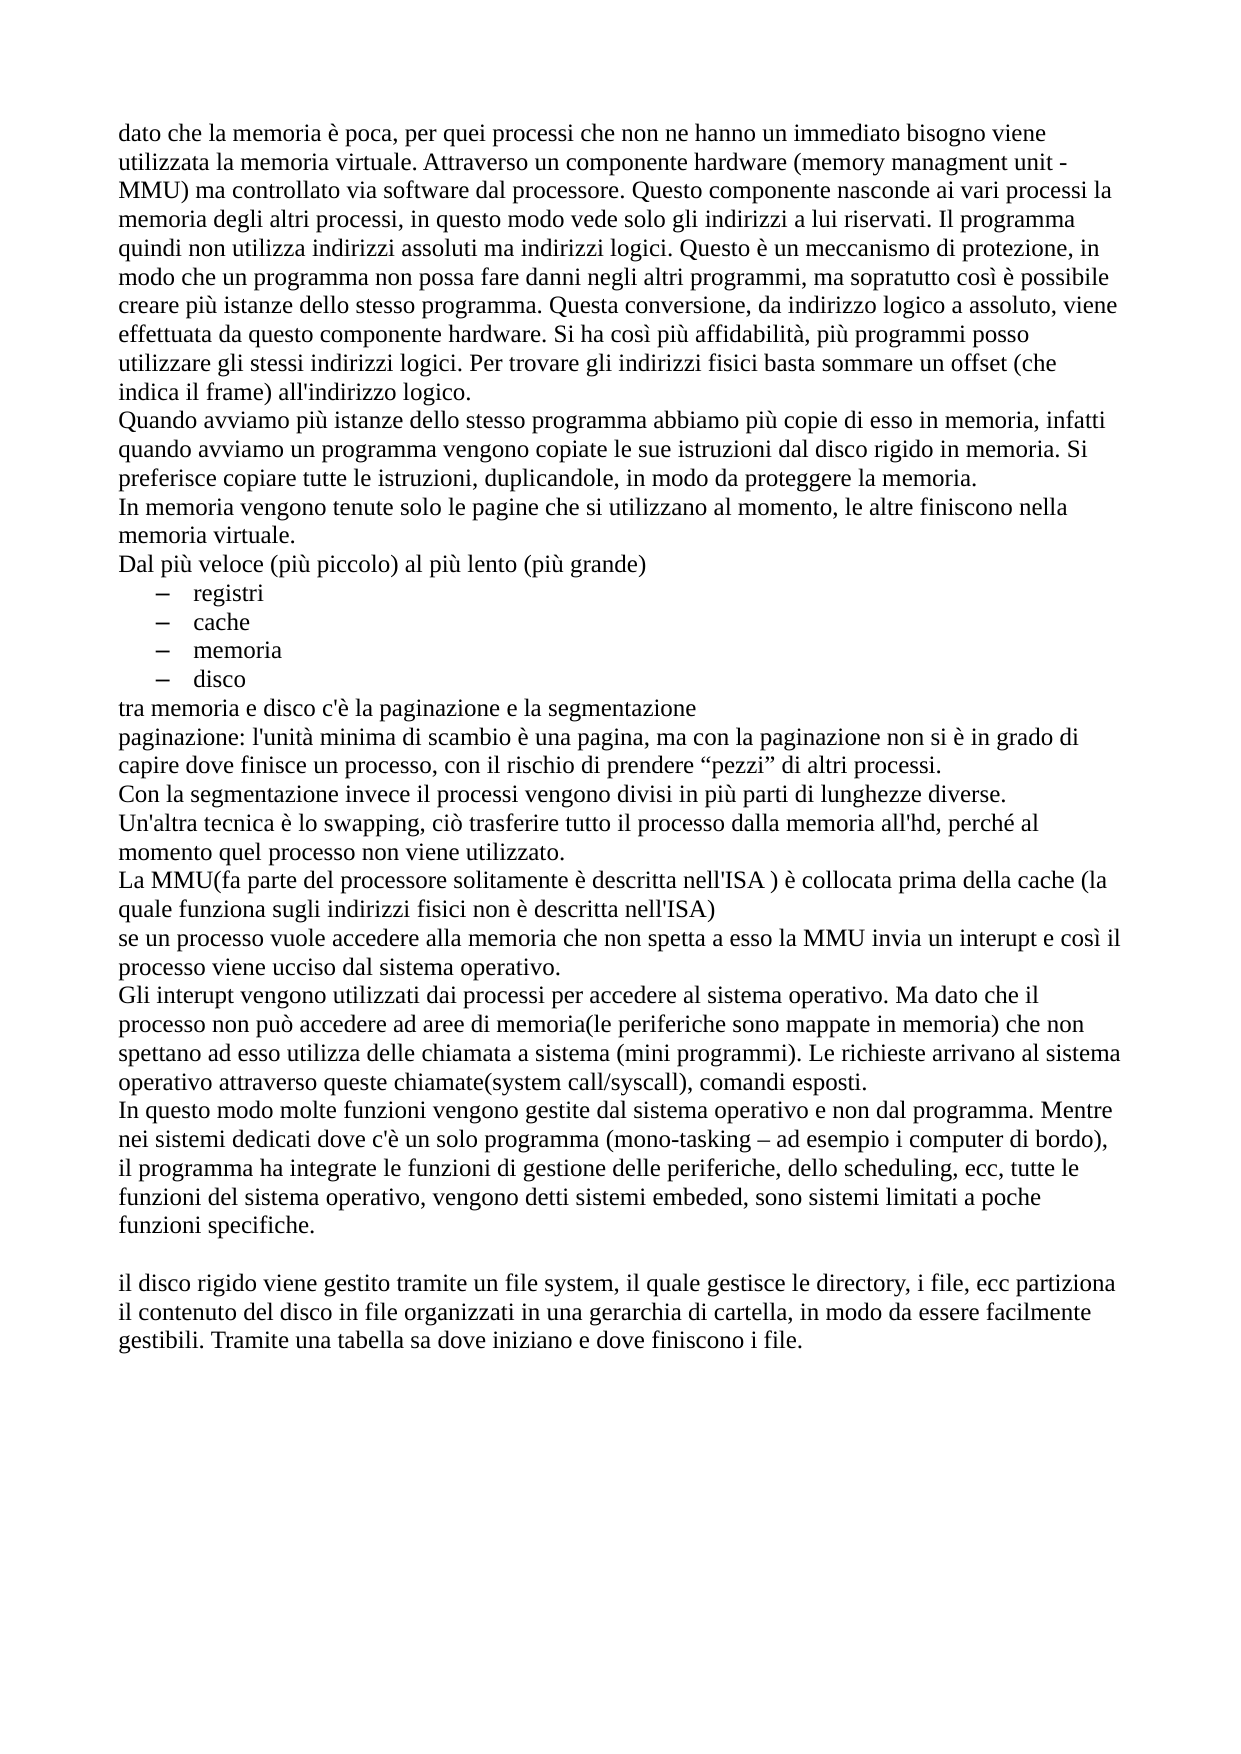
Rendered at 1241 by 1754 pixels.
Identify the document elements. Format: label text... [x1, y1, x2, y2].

text Dal più veloce (più piccolo) al più lento (più grande) [118, 549, 1122, 578]
text In questo modo molte funzioni vengono gestite dal sistema operativo e non dal programma. Mentre nei sistemi dedicati dove c'è un solo programma (mono-tasking – ad esempio i computer di bordo), il programma ha integrate le funzioni di gestione delle periferiche, dello scheduling, ecc, tutte le funzioni del sistema operativo, vengono detti sistemi embeded, sono sistemi limitati a poche funzioni specifiche. [118, 1096, 1122, 1239]
text Quando avviamo più istanze dello stesso programma abbiamo più copie di esso in memoria, infatti quando avviamo un programma vengono copiate le sue istruzioni dal disco rigido in memoria. Si preferisce copiare tutte le istruzioni, duplicandole, in modo da proteggere la memoria. [118, 406, 1122, 492]
text Un'altra tecnica è lo swapping, ciò trasferire tutto il processo dalla memoria all'hd, perché al momento quel processo non viene utilizzato. [118, 808, 1122, 866]
text La MMU(fa parte del processore solitamente è descritta nell'ISA ) è collocata prima della cache (la quale funziona sugli indirizzi fisici non è descritta nell'ISA) [118, 866, 1122, 923]
text Gli interupt vengono utilizzati dai processi per accedere al sistema operativo. Ma dato che il processo non può accedere ad aree di memoria(le periferiche sono mappate in memoria) che non spettano ad esso utilizza delle chiamata a sistema (mini programmi). Le richieste arrivano al sistema operativo attraverso queste chiamate(system call/syscall), comandi esposti. [118, 981, 1122, 1096]
text In memoria vengono tenute solo le pagine che si utilizzano al momento, le altre finiscono nella memoria virtuale. [118, 492, 1122, 549]
text paginazione: l'unità minima di scambio è una pagina, ma con la paginazione non si è in grado di capire dove finisce un processo, con il rischio di prendere “pezzi” di altri processi. [118, 722, 1122, 779]
list memoria [156, 636, 1122, 664]
list registri [156, 578, 1122, 607]
text Con la segmentazione invece il processi vengono divisi in più parti di lunghezze diverse. [118, 779, 1122, 808]
text il disco rigido viene gestito tramite un file system, il quale gestisce le directory, i file, ecc partiziona il contenuto del disco in file organizzati in una gerarchia di cartella, in modo da essere facilmente gestibili. Tramite una tabella sa dove iniziano e dove finiscono i file. [118, 1268, 1122, 1354]
list cache [156, 607, 1122, 636]
text tra memoria e disco c'è la paginazione e la segmentazione [118, 693, 1122, 722]
list disco [156, 664, 1122, 693]
text dato che la memoria è poca, per quei processi che non ne hanno un immediato bisogno viene utilizzata la memoria virtuale. Attraverso un componente hardware (memory managment unit - MMU) ma controllato via software dal processore. Questo componente nasconde ai vari processi la memoria degli altri processi, in questo modo vede solo gli indirizzi a lui riservati. Il programma quindi non utilizza indirizzi assoluti ma indirizzi logici. Questo è un meccanismo di protezione, in modo che un programma non possa fare danni negli altri programmi, ma sopratutto così è possibile creare più istanze dello stesso programma. Questa conversione, da indirizzo logico a assoluto, viene effettuata da questo componente hardware. Si ha così più affidabilità, più programmi posso utilizzare gli stessi indirizzi logici. Per trovare gli indirizzi fisici basta sommare un offset (che indica il frame) all'indirizzo logico. [118, 118, 1122, 406]
text se un processo vuole accedere alla memoria che non spetta a esso la MMU invia un interupt e così il processo viene ucciso dal sistema operativo. [118, 923, 1122, 981]
